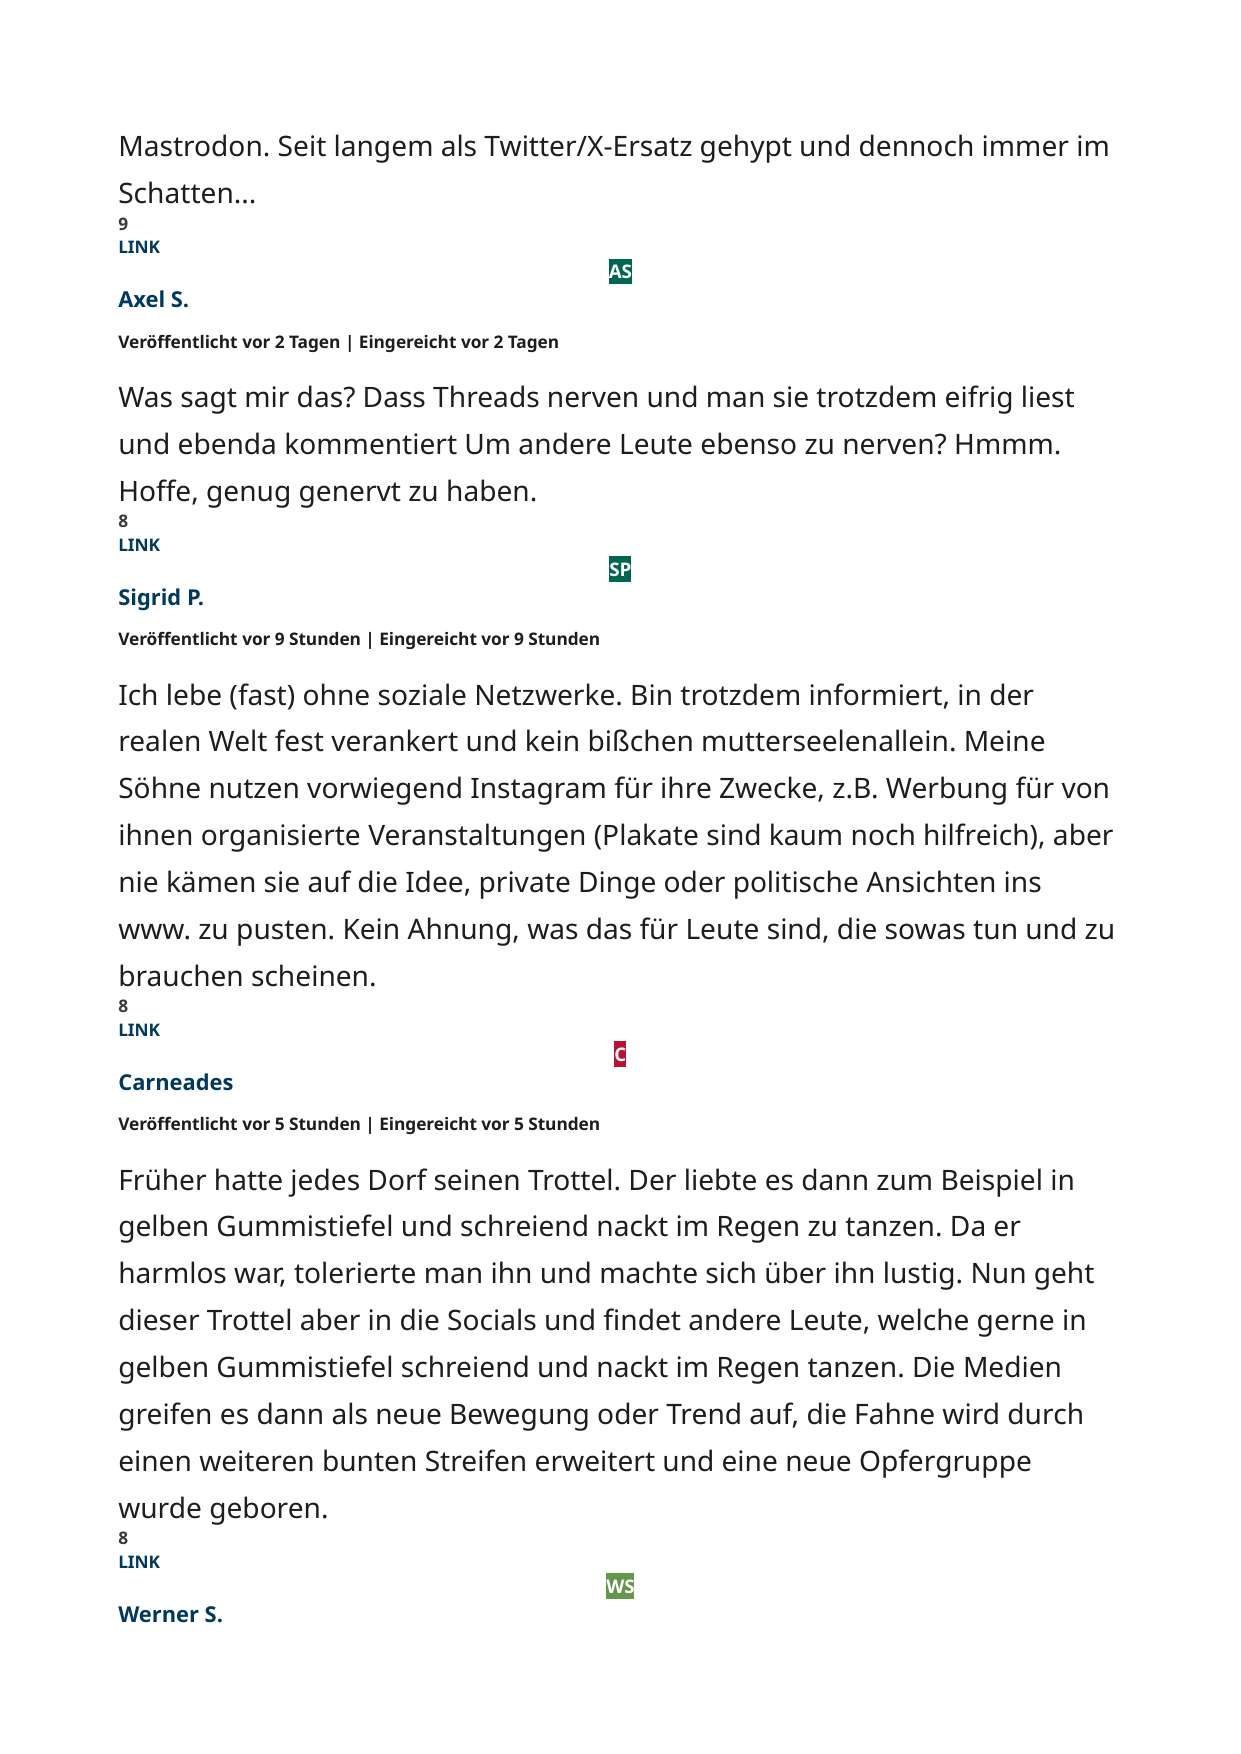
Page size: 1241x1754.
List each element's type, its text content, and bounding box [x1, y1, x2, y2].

text Veröffentlicht vor 2 Tagen | Eingereicht vor 2 Tagen [118, 330, 1122, 353]
text WS [118, 1573, 1122, 1599]
text LINK [118, 533, 1122, 556]
text Carneades [118, 1067, 1122, 1097]
text LINK [118, 235, 1122, 259]
text 9 [118, 212, 1122, 235]
text Sigrid P. [118, 582, 1122, 612]
text AS [118, 259, 1122, 284]
text LINK [118, 1550, 1122, 1573]
text C [118, 1041, 1122, 1067]
text Axel S. [118, 284, 1122, 314]
text Veröffentlicht vor 5 Stunden | Eingereicht vor 5 Stunden [118, 1112, 1122, 1136]
text Mastrodon. Seit langem als Twitter/X-Ersatz gehypt und dennoch immer im Schatten... [118, 118, 1122, 212]
text Werner S. [118, 1599, 1122, 1628]
text Was sagt mir das? Dass Threads nerven und man sie trotzdem eifrig liest und ebenda kommentiert Um andere Leute ebenso zu nerven? Hmmm. Hoffe, genug genervt zu haben. [118, 369, 1122, 509]
text Ich lebe (fast) ohne soziale Netzwerke. Bin trotzdem informiert, in der realen Welt fest verankert und kein bißchen mutterseelenallein. Meine Söhne nutzen vorwiegend Instagram für ihre Zwecke, z.B. Werbung für von ihnen organisierte Veranstaltungen (Plakate sind kaum noch hilfreich), aber nie kämen sie auf die Idee, private Dinge oder politische Ansichten ins www. zu pusten. Kein Ahnung, was das für Leute sind, die sowas tun und zu brauchen scheinen. [118, 666, 1122, 994]
text 8 [118, 509, 1122, 533]
text 8 [118, 1526, 1122, 1550]
text Früher hatte jedes Dorf seinen Trottel. Der liebte es dann zum Beispiel in gelben Gummistiefel und schreiend nackt im Regen zu tanzen. Da er harmlos war, tolerierte man ihn und machte sich über ihn lustig. Nun geht dieser Trottel aber in die Socials und findet andere Leute, welche gerne in gelben Gummistiefel schreiend und nackt im Regen tanzen. Die Medien greifen es dann als neue Bewegung oder Trend auf, die Fahne wird durch einen weiteren bunten Streifen erweitert und eine neue Opfergruppe wurde geboren. [118, 1151, 1122, 1526]
text Veröffentlicht vor 9 Stunden | Eingereicht vor 9 Stunden [118, 627, 1122, 651]
text LINK [118, 1018, 1122, 1041]
text 8 [118, 994, 1122, 1018]
text SP [118, 556, 1122, 582]
